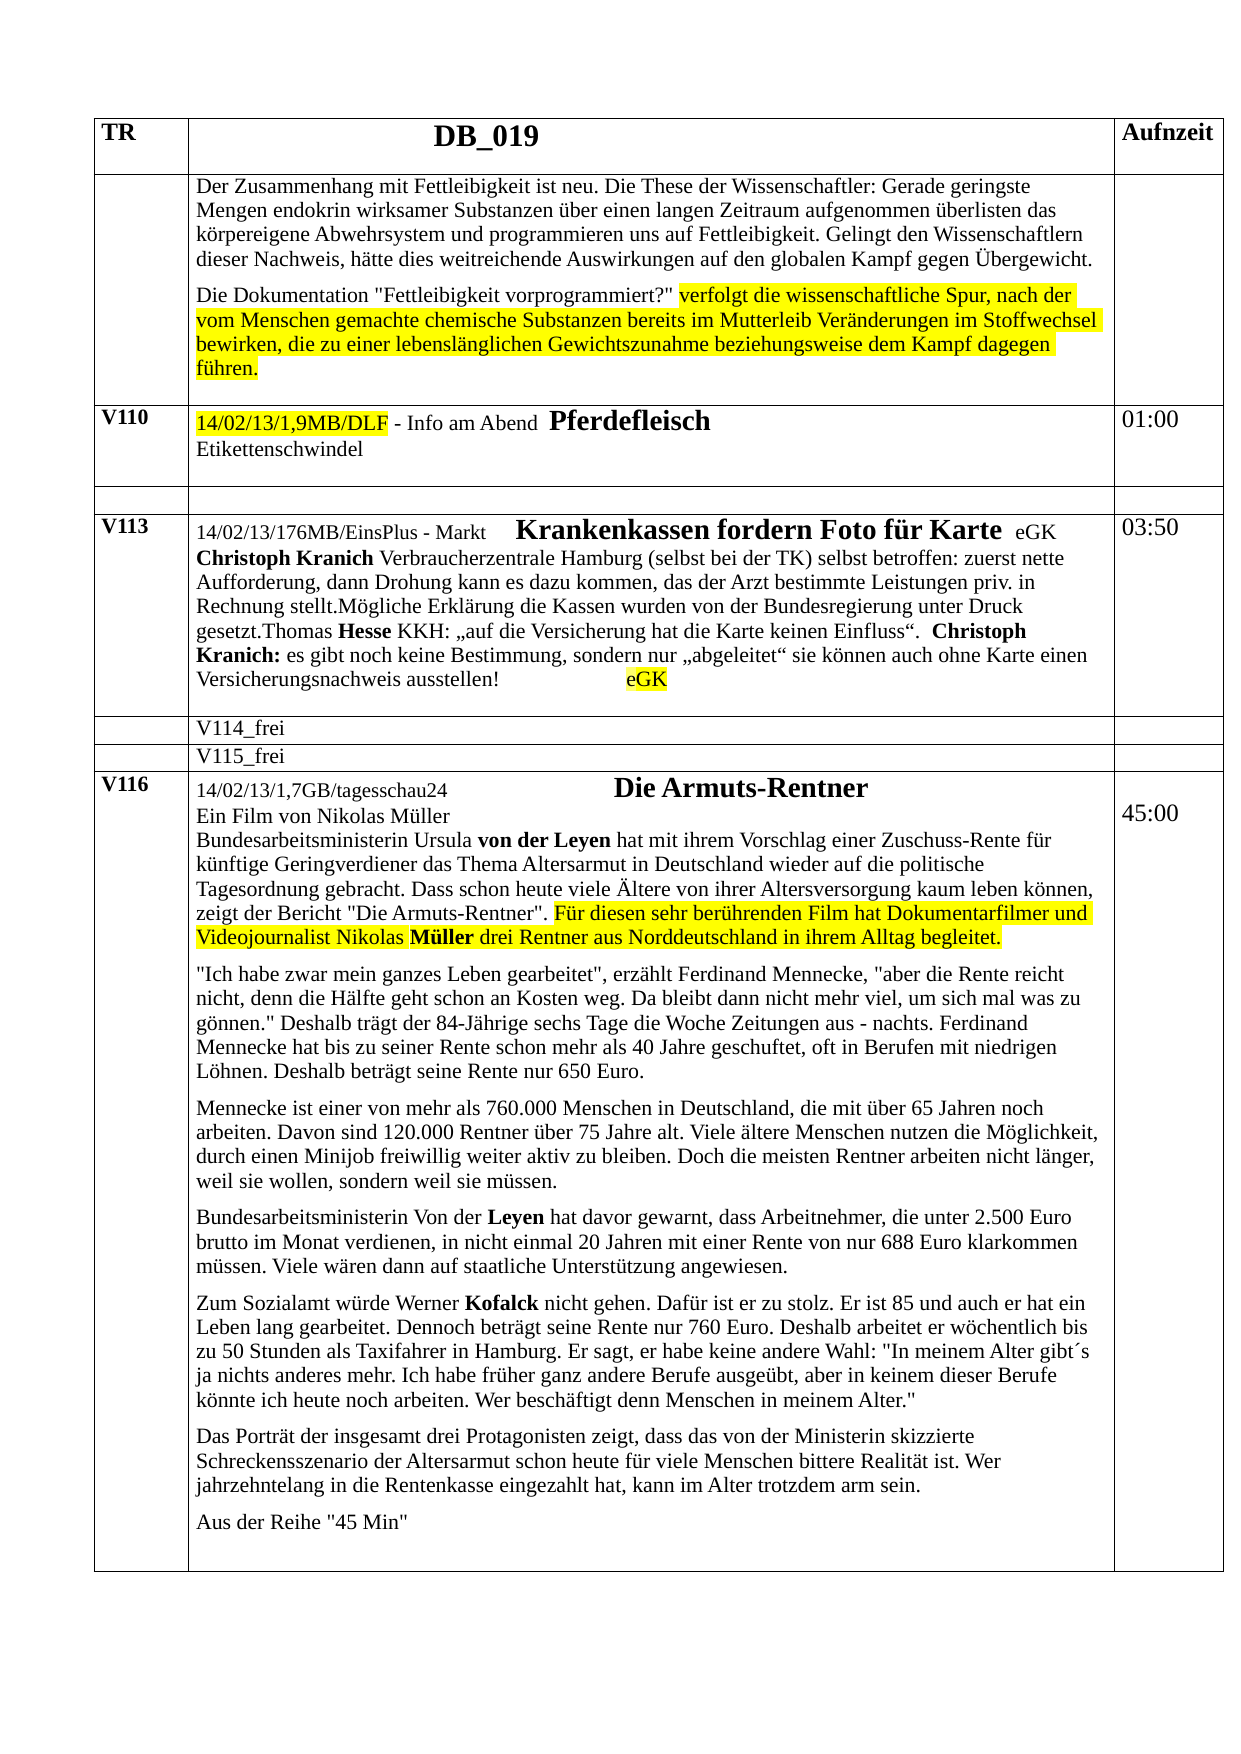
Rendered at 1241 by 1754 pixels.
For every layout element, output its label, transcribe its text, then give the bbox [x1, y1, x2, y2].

table_cell [1115, 745, 1223, 771]
table_header TR [95, 119, 188, 174]
table_cell 14/02/13/1,7GB/tagesschau24 Die Armuts-Rentner Ein Film von Nikolas Müller Bundesarbeitsministerin Ursula von der Leyen hat mit ihrem Vorschlag einer Zuschuss-Rente für künftige Geringverdiener das Thema Altersarmut in Deutschland wieder auf die politische Tagesordnung gebracht. Dass schon heute viele Ältere von ihrer Altersversorgung kaum leben können, zeigt der Bericht "Die Armuts-Rentner". Für diesen sehr berührenden Film hat Dokumentarfilmer und Videojournalist Nikolas Müller drei Rentner aus Norddeutschland in ihrem Alltag begleitet. "Ich habe zwar mein ganzes Leben gearbeitet", erzählt Ferdinand Mennecke, "aber die Rente reicht nicht, denn die Hälfte geht schon an Kosten weg. Da bleibt dann nicht mehr viel, um sich mal was zu gönnen." Deshalb trägt der 84-Jährige sechs Tage die Woche Zeitungen aus - nachts. Ferdinand Mennecke hat bis zu seiner Rente schon mehr als 40 Jahre geschuftet, oft in Berufen mit niedrigen Löhnen. Deshalb beträgt seine Rente nur 650 Euro. Mennecke ist einer von mehr als 760.000 Menschen in Deutschland, die mit über 65 Jahren noch arbeiten. Davon sind 120.000 Rentner über 75 Jahre alt. Viele ältere Menschen nutzen die Möglichkeit, durch einen Minijob freiwillig weiter aktiv zu bleiben. Doch die meisten Rentner arbeiten nicht länger, weil sie wollen, sondern weil sie müssen. Bundesarbeitsministerin Von der Leyen hat davor gewarnt, dass Arbeitnehmer, die unter 2.500 Euro brutto im Monat verdienen, in nicht einmal 20 Jahren mit einer Rente von nur 688 Euro klarkommen müssen. Viele wären dann auf staatliche Unterstützung angewiesen. Zum Sozialamt würde Werner Kofalck nicht gehen. Dafür ist er zu stolz. Er ist 85 und auch er hat ein Leben lang gearbeitet. Dennoch beträgt seine Rente nur 760 Euro. Deshalb arbeitet er wöchentlich bis zu 50 Stunden als Taxifahrer in Hamburg. Er sagt, er habe keine andere Wahl: "In meinem Alter gibt´s ja nichts anderes mehr. Ich habe früher ganz andere Berufe ausgeübt, aber in keinem dieser Berufe könnte ich heute noch arbeiten. Wer beschäftigt denn Menschen in meinem Alter." Das Porträt der insgesamt drei Protagonisten zeigt, dass das von der Ministerin skizzierte Schreckensszenario der Altersarmut schon heute für viele Menschen bittere Realität ist. Wer jahrzehntelang in die Rentenkasse eingezahlt hat, kann im Alter trotzdem arm sein. Aus der Reihe "45 Min" [189, 772, 1114, 1571]
table_cell 14/02/13/176MB/EinsPlus - Markt Krankenkassen fordern Foto für Karte eGK Christoph Kranich Verbraucherzentrale Hamburg (selbst bei der TK) selbst betroffen: zuerst nette Aufforderung, dann Drohung kann es dazu kommen, das der Arzt bestimmte Leistungen priv. in Rechnung stellt.Mögliche Erklärung die Kassen wurden von der Bundesregierung unter Druck gesetzt.Thomas Hesse KKH: „auf die Versicherung hat die Karte keinen Einfluss“. Christoph Kranich: es gibt noch keine Bestimmung, sondern nur „abgeleitet“ sie können auch ohne Karte einen Versicherungsnachweis ausstellen! eGK [189, 515, 1114, 716]
table_cell 45:00 [1115, 772, 1223, 1571]
table_cell [1115, 487, 1223, 513]
table_header Aufnzeit [1115, 119, 1223, 174]
table_cell [189, 487, 1114, 513]
table_cell [95, 745, 188, 771]
table_cell [1115, 175, 1223, 405]
table_cell [95, 487, 188, 513]
table_cell V113 [95, 515, 188, 716]
table_header DB_019 [189, 119, 1114, 174]
table_cell V116 [95, 772, 188, 1571]
table_cell 01:00 [1115, 406, 1223, 486]
table_cell V110 [95, 406, 188, 486]
table_cell [95, 717, 188, 743]
table_cell [95, 175, 188, 405]
table_cell V115_frei [189, 745, 1114, 771]
table_cell [1115, 717, 1223, 743]
table_cell 14/02/13/1,9MB/DLF - Info am Abend Pferdefleisch Etikettenschwindel [189, 406, 1114, 486]
table_cell 03:50 [1115, 515, 1223, 716]
table_cell Der Zusammenhang mit Fettleibigkeit ist neu. Die These der Wissenschaftler: Gerade geringste Mengen endokrin wirksamer Substanzen über einen langen Zeitraum aufgenommen überlisten das körpereigene Abwehrsystem und programmieren uns auf Fettleibigkeit. Gelingt den Wissenschaftlern dieser Nachweis, hätte dies weitreichende Auswirkungen auf den globalen Kampf gegen Übergewicht. Die Dokumentation "Fettleibigkeit vorprogrammiert?" verfolgt die wissenschaftliche Spur, nach der vom Menschen gemachte chemische Substanzen bereits im Mutterleib Veränderungen im Stoffwechsel bewirken, die zu einer lebenslänglichen Gewichtszunahme beziehungsweise dem Kampf dagegen führen. [189, 175, 1114, 405]
table_cell V114_frei [189, 717, 1114, 743]
